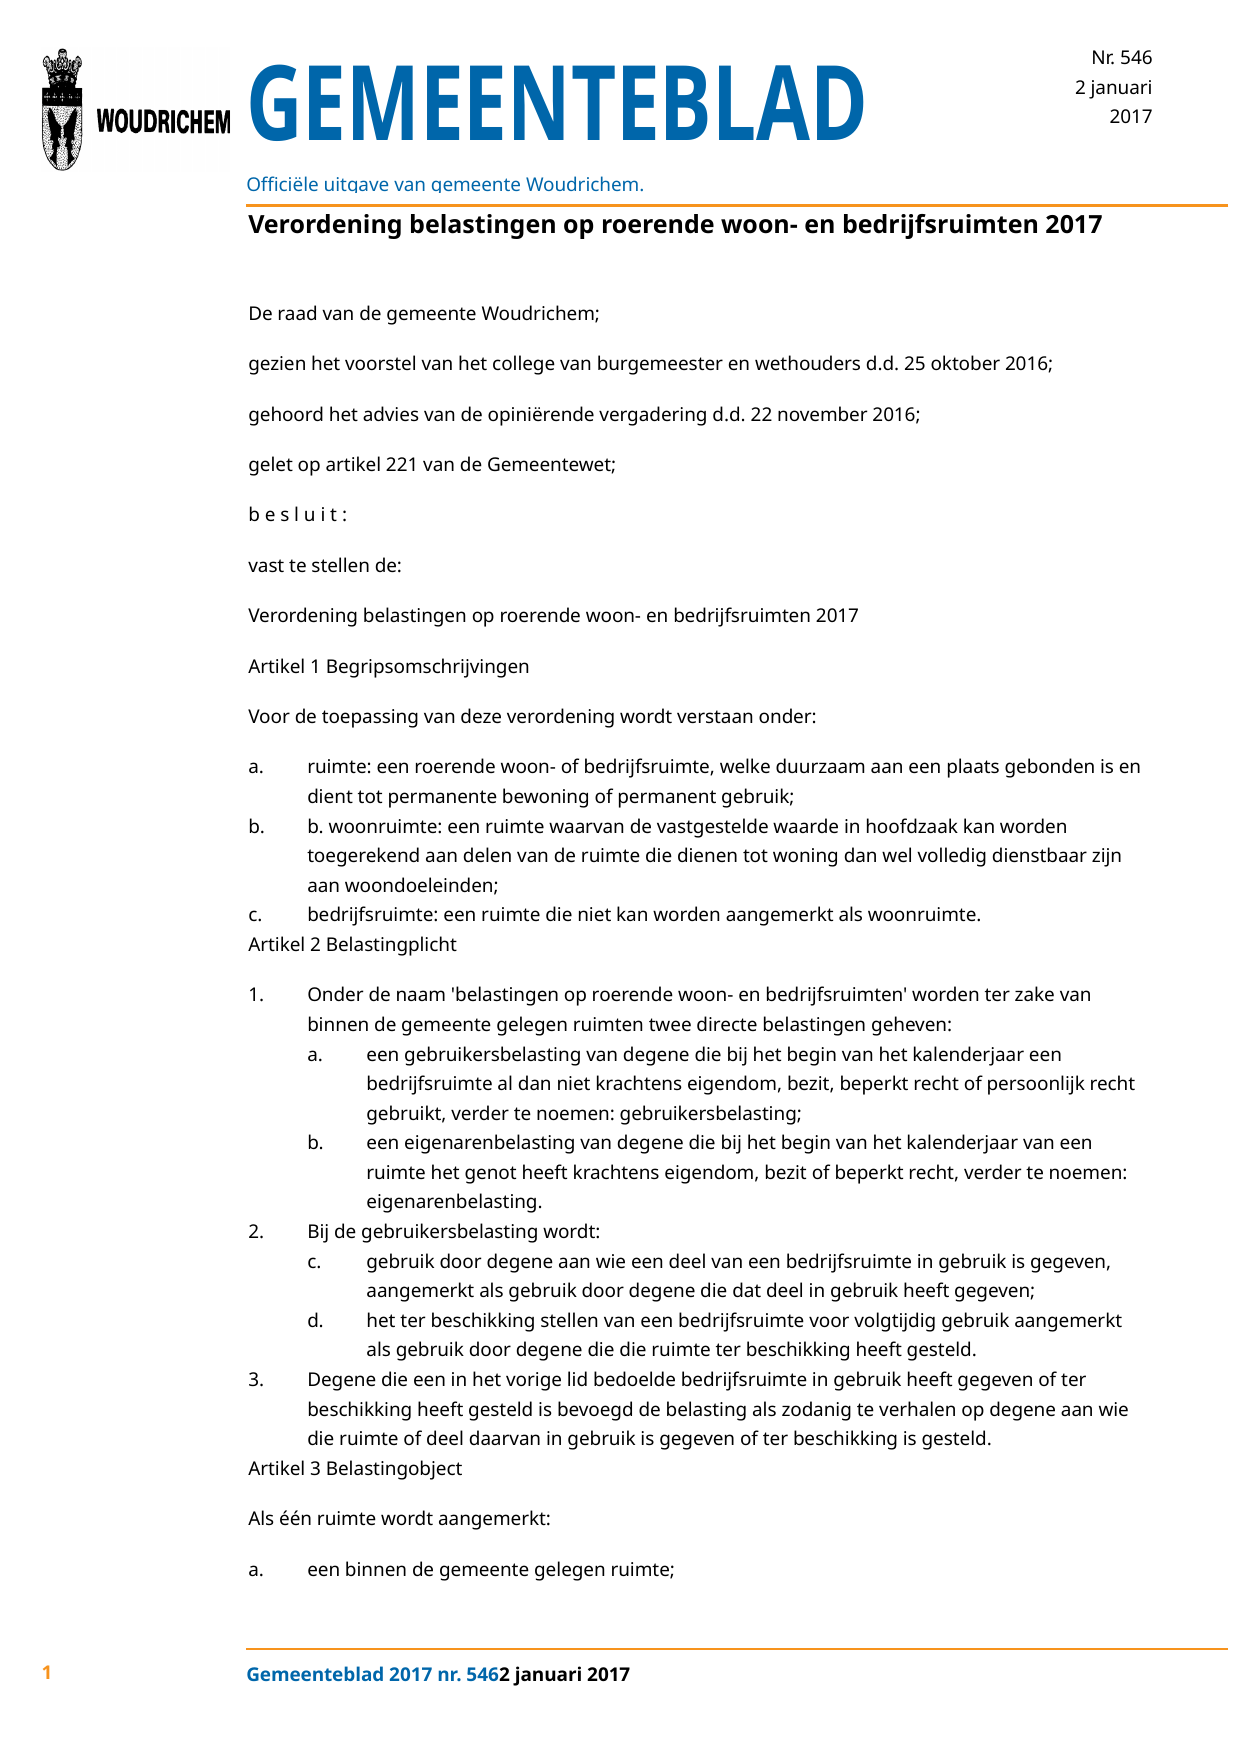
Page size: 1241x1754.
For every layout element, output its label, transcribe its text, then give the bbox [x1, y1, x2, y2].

list Bij de gebruikersbelasting wordt: [248, 1218, 1152, 1244]
text b e s l u i t : [248, 502, 1152, 527]
picture [41, 47, 231, 172]
text Verordening belastingen op roerende woon- en bedrijfsruimten 2017 [248, 207, 1152, 241]
text Voor de toepassing van deze verordening wordt verstaan onder: [248, 703, 1152, 729]
list Onder de naam 'belastingen op roerende woon- en bedrijfsruimten' worden ter zake van binnen de gemeente gelegen ruimten twee directe belastingen geheven: [248, 982, 1152, 1037]
text gelet op artikel 221 van de Gemeentewet; [248, 451, 1152, 477]
text gehoord het advies van de opiniërende vergadering d.d. 22 november 2016; [248, 401, 1152, 426]
list ruimte: een roerende woon- of bedrijfsruimte, welke duurzaam aan een plaats gebonden is en dient tot permanente bewoning of permanent gebruik; [248, 754, 1152, 809]
text gezien het voorstel van het college van burgemeester en wethouders d.d. 25 oktober 2016; [248, 350, 1152, 376]
list Degene die een in het vorige lid bedoelde bedrijfsruimte in gebruik heeft gegeven of ter beschikking heeft gesteld is bevoegd de belasting als zodanig te verhalen op degene aan wie die ruimte of deel daarvan in gebruik is gegeven of ter beschikking is gesteld. [248, 1366, 1152, 1451]
list gebruik door degene aan wie een deel van een bedrijfsruimte in gebruik is gegeven, aangemerkt als gebruik door degene die dat deel in gebruik heeft gegeven; [307, 1248, 1152, 1303]
list een gebruikersbelasting van degene die bij het begin van het kalenderjaar een bedrijfsruimte al dan niet krachtens eigendom, bezit, beperkt recht of persoonlijk recht gebruikt, verder te noemen: gebruikersbelasting; [307, 1041, 1152, 1126]
list b. woonruimte: een ruimte waarvan de vastgestelde waarde in hoofdzaak kan worden toegerekend aan delen van de ruimte die dienen tot woning dan wel volledig dienstbaar zijn aan woondoeleinden; [248, 813, 1152, 898]
text Artikel 1 Begripsomschrijvingen [248, 653, 1152, 678]
text De raad van de gemeente Woudrichem; [248, 300, 1152, 326]
list een eigenarenbelasting van degene die bij het begin van het kalenderjaar van een ruimte het genot heeft krachtens eigendom, bezit of beperkt recht, verder te noemen: eigenarenbelasting. [307, 1129, 1152, 1214]
list een binnen de gemeente gelegen ruimte; [248, 1556, 1152, 1581]
list het ter beschikking stellen van een bedrijfsruimte voor volgtijdig gebruik aangemerkt als gebruik door degene die die ruimte ter beschikking heeft gesteld. [307, 1307, 1152, 1362]
text Artikel 2 Belastingplicht [248, 931, 1152, 957]
text Artikel 3 Belastingobject [248, 1455, 1152, 1481]
text Verordening belastingen op roerende woon- en bedrijfsruimten 2017 [248, 602, 1152, 628]
list bedrijfsruimte: een ruimte die niet kan worden aangemerkt als woonruimte. [248, 902, 1152, 927]
text Als één ruimte wordt aangemerkt: [248, 1505, 1152, 1531]
text vast te stellen de: [248, 552, 1152, 578]
